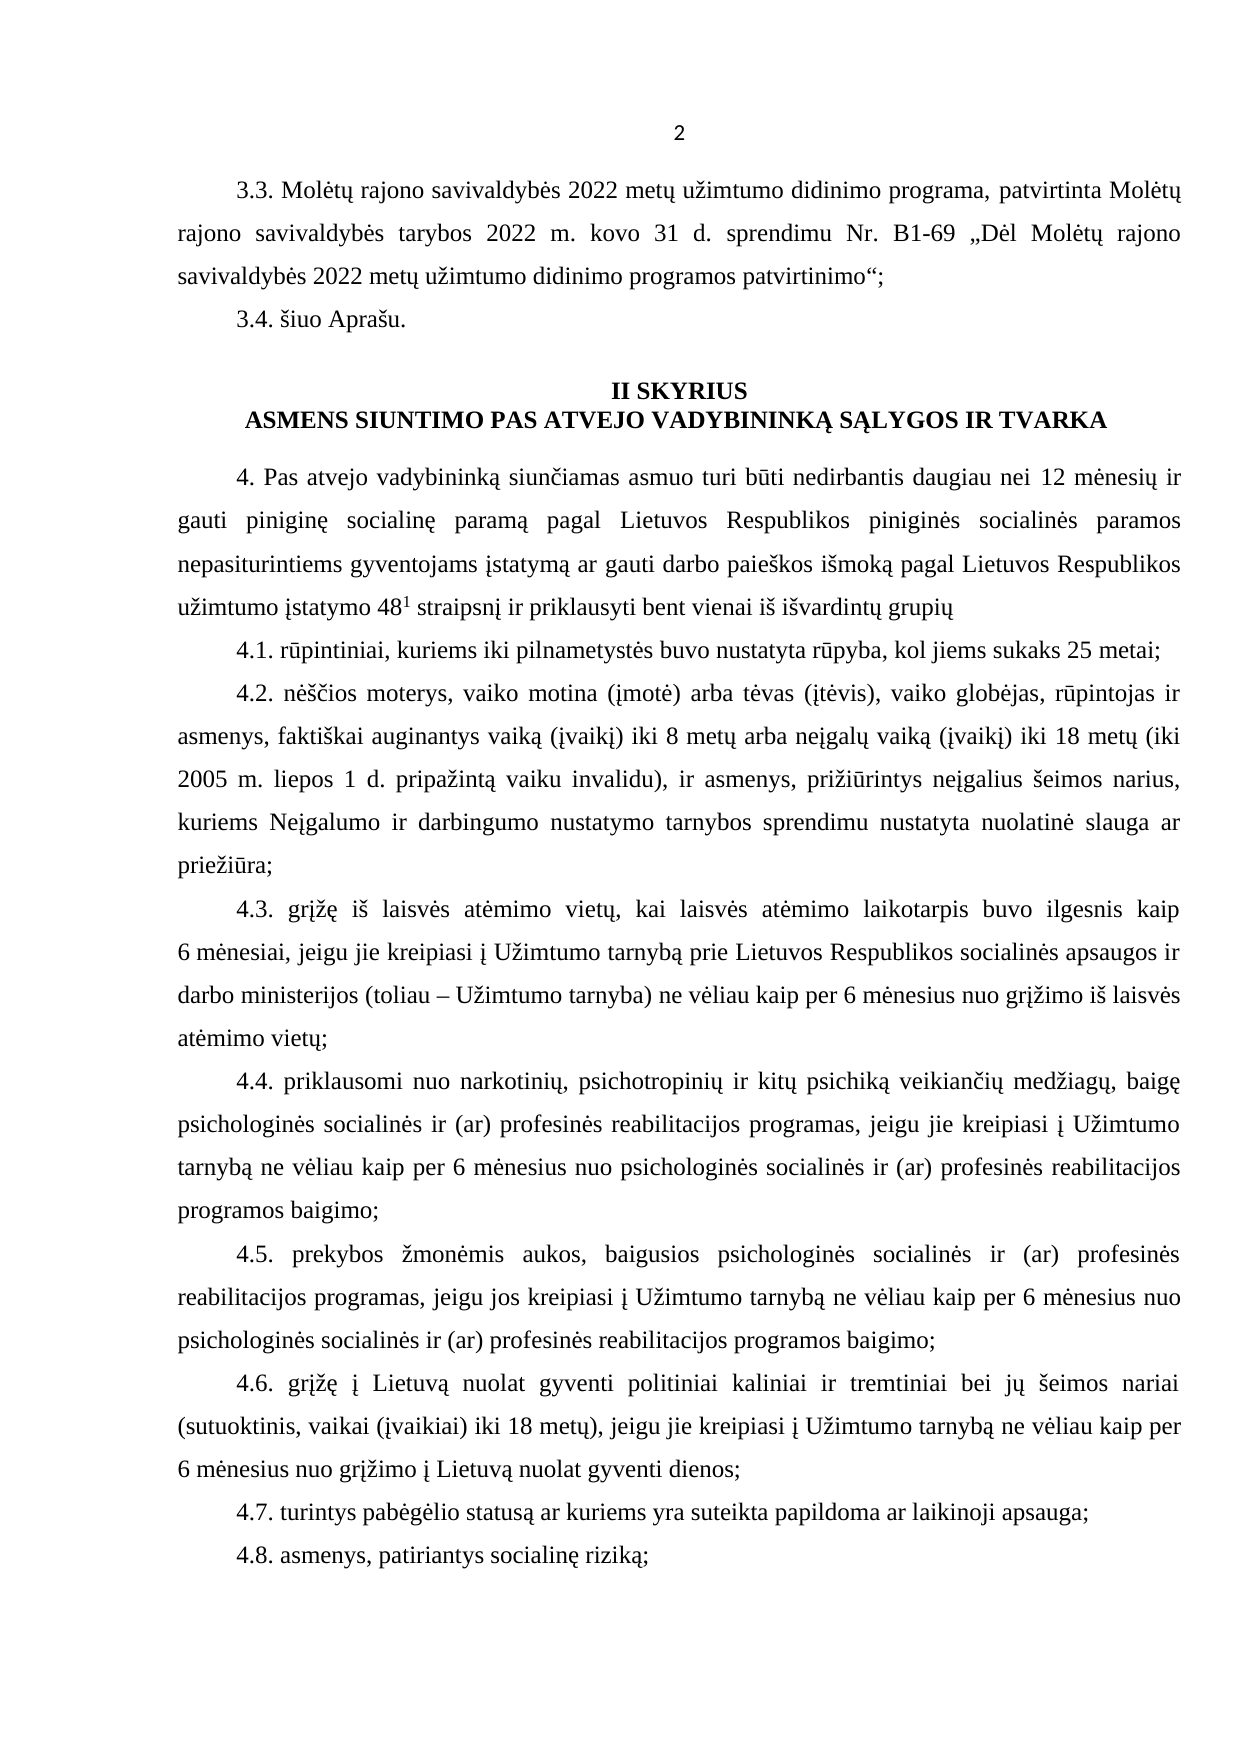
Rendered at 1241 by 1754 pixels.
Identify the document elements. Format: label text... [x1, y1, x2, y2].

text 4.3. grįžę iš laisvės atėmimo vietų, kai laisvės atėmimo laikotarpis buvo ilgesnis kaip 6 mėnesiai, jeigu jie kreipiasi į Užimtumo tarnybą prie Lietuvos Respublikos socialinės apsaugos ir darbo ministerijos (toliau – Užimtumo tarnyba) ne vėliau kaip per 6 mėnesius nuo grįžimo iš laisvės atėmimo vietų; [177, 894, 1181, 1052]
text II SKYRIUS [177, 376, 1181, 405]
text 4. Pas atvejo vadybininką siunčiamas asmuo turi būti nedirbantis daugiau nei 12 mėnesių ir gauti piniginę socialinę paramą pagal Lietuvos Respublikos piniginės socialinės paramos nepasiturintiems gyventojams įstatymą ar gauti darbo paieškos išmoką pagal Lietuvos Respublikos užimtumo įstatymo 481 straipsnį ir priklausyti bent vienai iš išvardintų grupių [177, 462, 1181, 621]
text 4.1. rūpintiniai, kuriems iki pilnametystės buvo nustatyta rūpyba, kol jiems sukaks 25 metai; [177, 635, 1181, 664]
text 4.5. prekybos žmonėmis aukos, baigusios psichologinės socialinės ir (ar) profesinės reabilitacijos programas, jeigu jos kreipiasi į Užimtumo tarnybą ne vėliau kaip per 6 mėnesius nuo psichologinės socialinės ir (ar) profesinės reabilitacijos programos baigimo; [177, 1239, 1181, 1354]
text 4.8. asmenys, patiriantys socialinę riziką; [177, 1541, 1181, 1569]
text 4.7. turintys pabėgėlio statusą ar kuriems yra suteikta papildoma ar laikinoji apsauga; [177, 1497, 1181, 1526]
text 4.4. priklausomi nuo narkotinių, psichotropinių ir kitų psichiką veikiančių medžiagų, baigę psichologinės socialinės ir (ar) profesinės reabilitacijos programas, jeigu jie kreipiasi į Užimtumo tarnybą ne vėliau kaip per 6 mėnesius nuo psichologinės socialinės ir (ar) profesinės reabilitacijos programos baigimo; [177, 1066, 1181, 1224]
text 4.2. nėščios moterys, vaiko motina (įmotė) arba tėvas (įtėvis), vaiko globėjas, rūpintojas ir asmenys, faktiškai auginantys vaiką (įvaikį) iki 8 metų arba neįgalų vaiką (įvaikį) iki 18 metų (iki 2005 m. liepos 1 d. pripažintą vaiku invalidu), ir asmenys, prižiūrintys neįgalius šeimos narius, kuriems Neįgalumo ir darbingumo nustatymo tarnybos sprendimu nustatyta nuolatinė slauga ar priežiūra; [177, 678, 1181, 879]
text 4.6. grįžę į Lietuvą nuolat gyventi politiniai kaliniai ir tremtiniai bei jų šeimos nariai (sutuoktinis, vaikai (įvaikiai) iki 18 metų), jeigu jie kreipiasi į Užimtumo tarnybą ne vėliau kaip per 6 mėnesius nuo grįžimo į Lietuvą nuolat gyventi dienos; [177, 1368, 1181, 1483]
text 3.4. šiuo Aprašu. [177, 304, 1181, 333]
text 3.3. Molėtų rajono savivaldybės 2022 metų užimtumo didinimo programa, patvirtinta Molėtų rajono savivaldybės tarybos 2022 m. kovo 31 d. sprendimu Nr. B1-69 „Dėl Molėtų rajono savivaldybės 2022 metų užimtumo didinimo programos patvirtinimo“; [177, 175, 1181, 290]
text ASMENS SIUNTIMO PAS ATVEJO VADYBININKĄ SĄLYGOS IR TVARKA [177, 405, 1181, 434]
